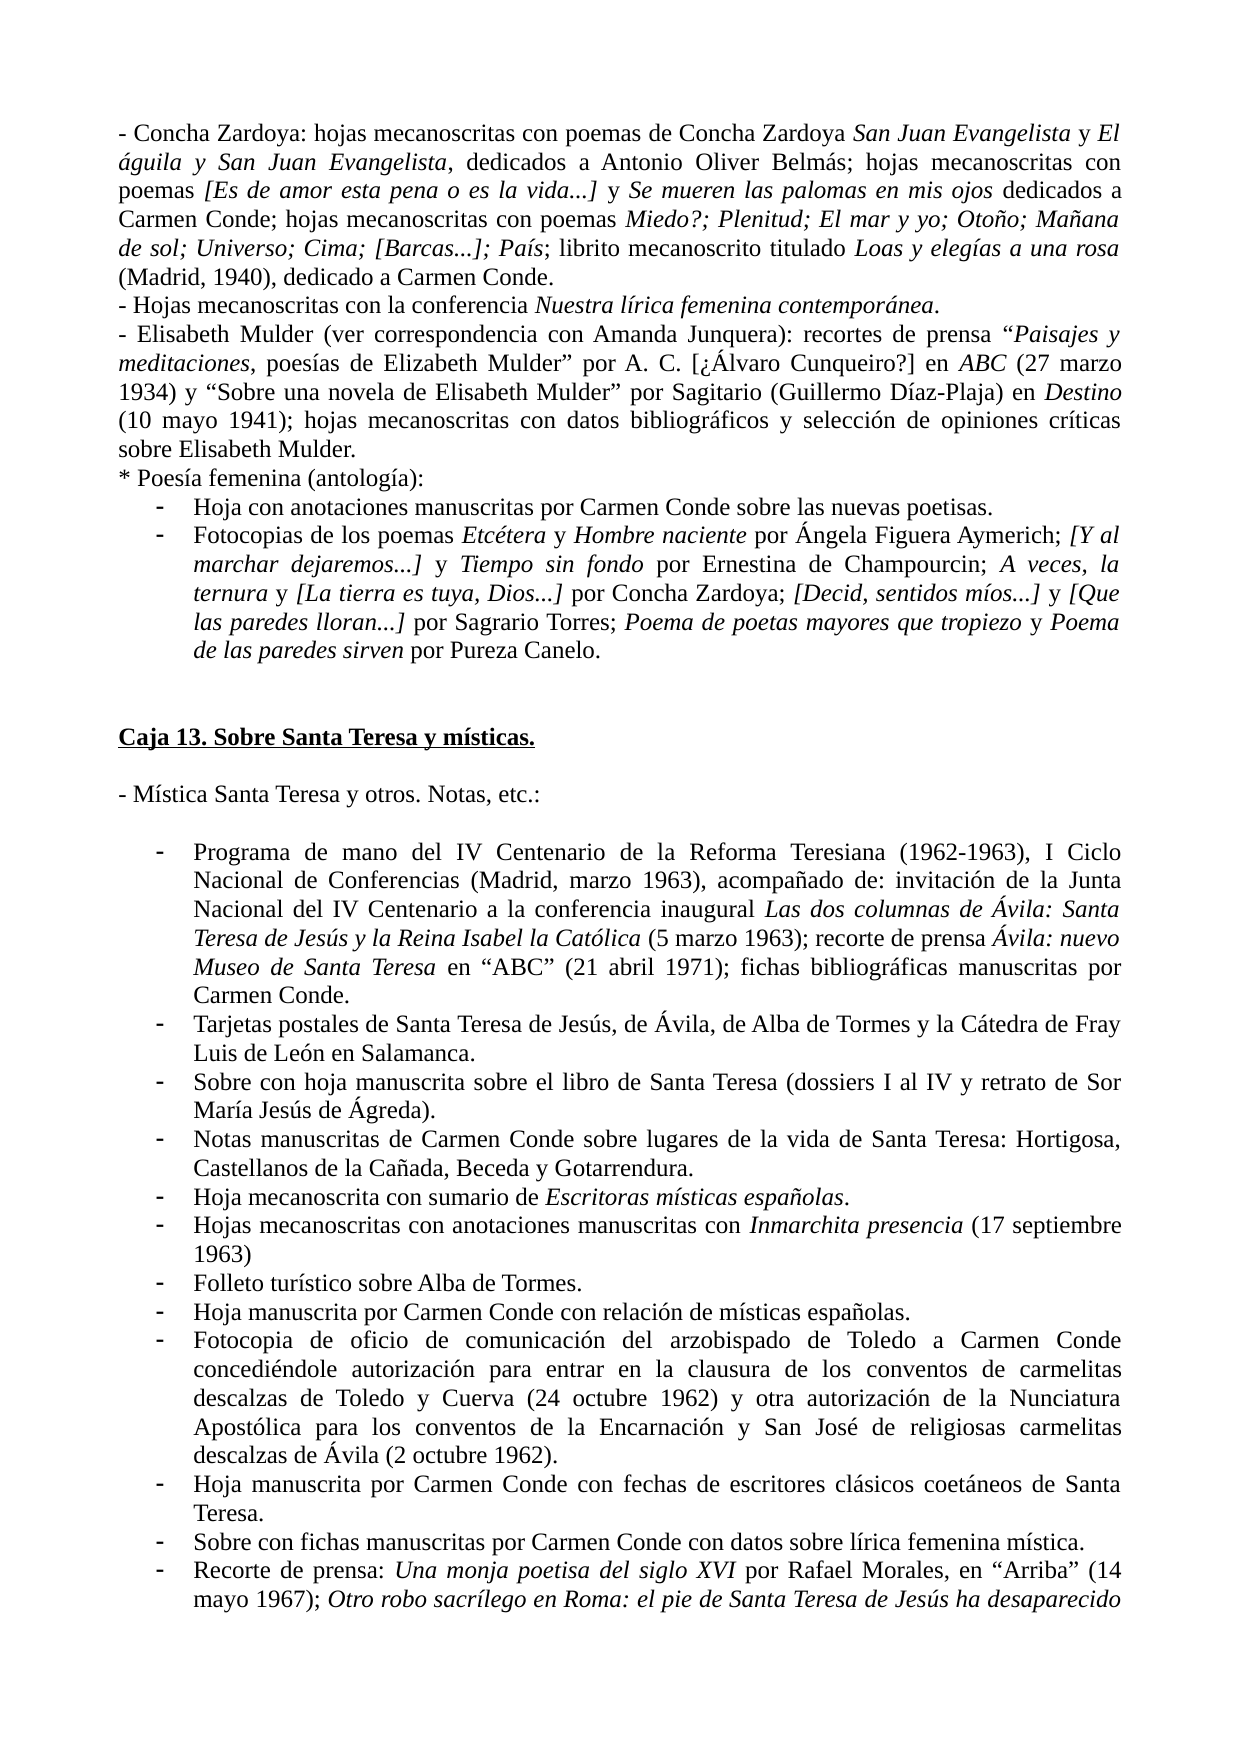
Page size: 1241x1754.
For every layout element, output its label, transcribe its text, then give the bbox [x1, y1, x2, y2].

list Fotocopia de oficio de comunicación del arzobispado de Toledo a Carmen Conde concediéndole autorización para entrar en la clausura de los conventos de carmelitas descalzas de Toledo y Cuerva (24 octubre 1962) y otra autorización de la Nunciatura Apostólica para los conventos de la Encarnación y San José de religiosas carmelitas descalzas de Ávila (2 octubre 1962). [156, 1326, 1122, 1469]
list Notas manuscritas de Carmen Conde sobre lugares de la vida de Santa Teresa: Hortigosa, Castellanos de la Cañada, Beceda y Gotarrendura. [156, 1124, 1122, 1182]
list Folleto turístico sobre Alba de Tormes. [156, 1268, 1122, 1297]
list Hojas mecanoscritas con anotaciones manuscritas con Inmarchita presencia (17 septiembre 1963) [156, 1211, 1122, 1268]
list Programa de mano del IV Centenario de la Reforma Teresiana (1962-1963), I Ciclo Nacional de Conferencias (Madrid, marzo 1963), acompañado de: invitación de la Junta Nacional del IV Centenario a la conferencia inaugural Las dos columnas de Ávila: Santa Teresa de Jesús y la Reina Isabel la Católica (5 marzo 1963); recorte de prensa Ávila: nuevo Museo de Santa Teresa en “ABC” (21 abril 1971); fichas bibliográficas manuscritas por Carmen Conde. [156, 837, 1122, 1009]
list Hoja con anotaciones manuscritas por Carmen Conde sobre las nuevas poetisas. [156, 492, 1122, 521]
text * Poesía femenina (antología): [118, 463, 1122, 492]
text Caja 13. Sobre Santa Teresa y místicas. [118, 722, 1122, 751]
text - Hojas mecanoscritas con la conferencia Nuestra lírica femenina contemporánea. [118, 291, 1122, 319]
list Sobre con fichas manuscritas por Carmen Conde con datos sobre lírica femenina mística. [156, 1527, 1122, 1556]
list Tarjetas postales de Santa Teresa de Jesús, de Ávila, de Alba de Tormes y la Cátedra de Fray Luis de León en Salamanca. [156, 1009, 1122, 1067]
list Hoja mecanoscrita con sumario de Escritoras místicas españolas. [156, 1182, 1122, 1211]
list Hoja manuscrita por Carmen Conde con fechas de escritores clásicos coetáneos de Santa Teresa. [156, 1469, 1122, 1527]
list Hoja manuscrita por Carmen Conde con relación de místicas españolas. [156, 1297, 1122, 1326]
text - Mística Santa Teresa y otros. Notas, etc.: [118, 779, 1122, 808]
text - Concha Zardoya: hojas mecanoscritas con poemas de Concha Zardoya San Juan Evangelista y El águila y San Juan Evangelista, dedicados a Antonio Oliver Belmás; hojas mecanoscritas con poemas [Es de amor esta pena o es la vida...] y Se mueren las palomas en mis ojos dedicados a Carmen Conde; hojas mecanoscritas con poemas Miedo?; Plenitud; El mar y yo; Otoño; Mañana de sol; Universo; Cima; [Barcas...]; País; librito mecanoscrito titulado Loas y elegías a una rosa (Madrid, 1940), dedicado a Carmen Conde. [118, 118, 1122, 291]
list Recorte de prensa: Una monja poetisa del siglo XVI por Rafael Morales, en “Arriba” (14 mayo 1967); Otro robo sacrílego en Roma: el pie de Santa Teresa de Jesús ha desaparecido [156, 1556, 1122, 1613]
list Sobre con hoja manuscrita sobre el libro de Santa Teresa (dossiers I al IV y retrato de Sor María Jesús de Ágreda). [156, 1067, 1122, 1124]
text - Elisabeth Mulder (ver correspondencia con Amanda Junquera): recortes de prensa “Paisajes y meditaciones, poesías de Elizabeth Mulder” por A. C. [¿Álvaro Cunqueiro?] en ABC (27 marzo 1934) y “Sobre una novela de Elisabeth Mulder” por Sagitario (Guillermo Díaz-Plaja) en Destino (10 mayo 1941); hojas mecanoscritas con datos bibliográficos y selección de opiniones críticas sobre Elisabeth Mulder. [118, 319, 1122, 463]
list Fotocopias de los poemas Etcétera y Hombre naciente por Ángela Figuera Aymerich; [Y al marchar dejaremos...] y Tiempo sin fondo por Ernestina de Champourcin; A veces, la ternura y [La tierra es tuya, Dios...] por Concha Zardoya; [Decid, sentidos míos...] y [Que las paredes lloran...] por Sagrario Torres; Poema de poetas mayores que tropiezo y Poema de las paredes sirven por Pureza Canelo. [156, 521, 1122, 664]
